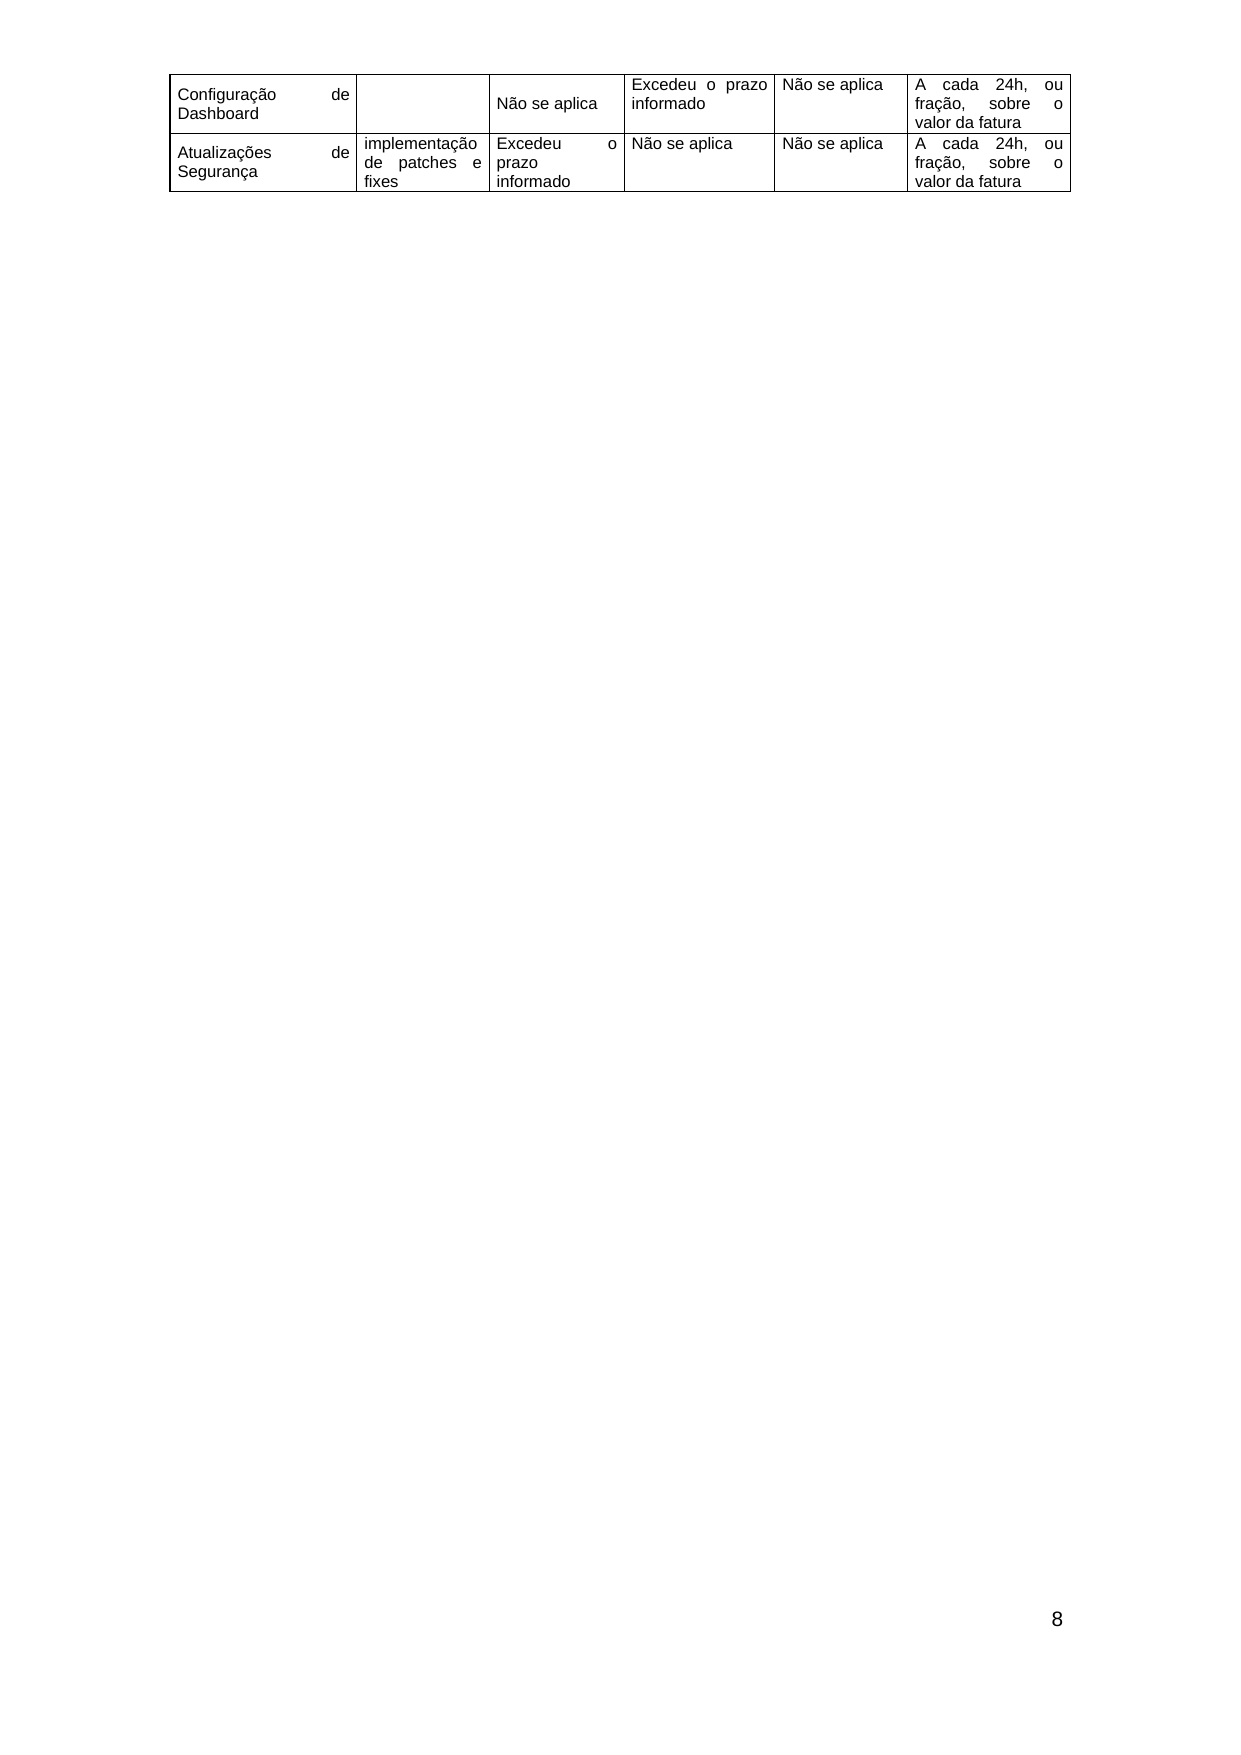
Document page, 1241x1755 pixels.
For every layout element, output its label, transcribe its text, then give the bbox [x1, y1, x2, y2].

table_cell Excedeu o prazo informado [625, 75, 774, 132]
table_cell Não se aplica [775, 75, 907, 132]
table_cell Não se aplica [490, 75, 624, 132]
table_cell Não se aplica [775, 134, 907, 191]
table_cell Atualizações de Segurança [171, 134, 356, 191]
table_cell implementação de patches e fixes [357, 134, 489, 191]
table_cell Não se aplica [625, 134, 774, 191]
table_cell A cada 24h, ou fração, sobre o valor da fatura [908, 75, 1070, 132]
table_cell A cada 24h, ou fração, sobre o valor da fatura [908, 134, 1070, 191]
table_cell [357, 75, 489, 132]
table_cell Excedeu o prazo informado [490, 134, 624, 191]
table_cell Configuração de Dashboard [171, 75, 356, 132]
